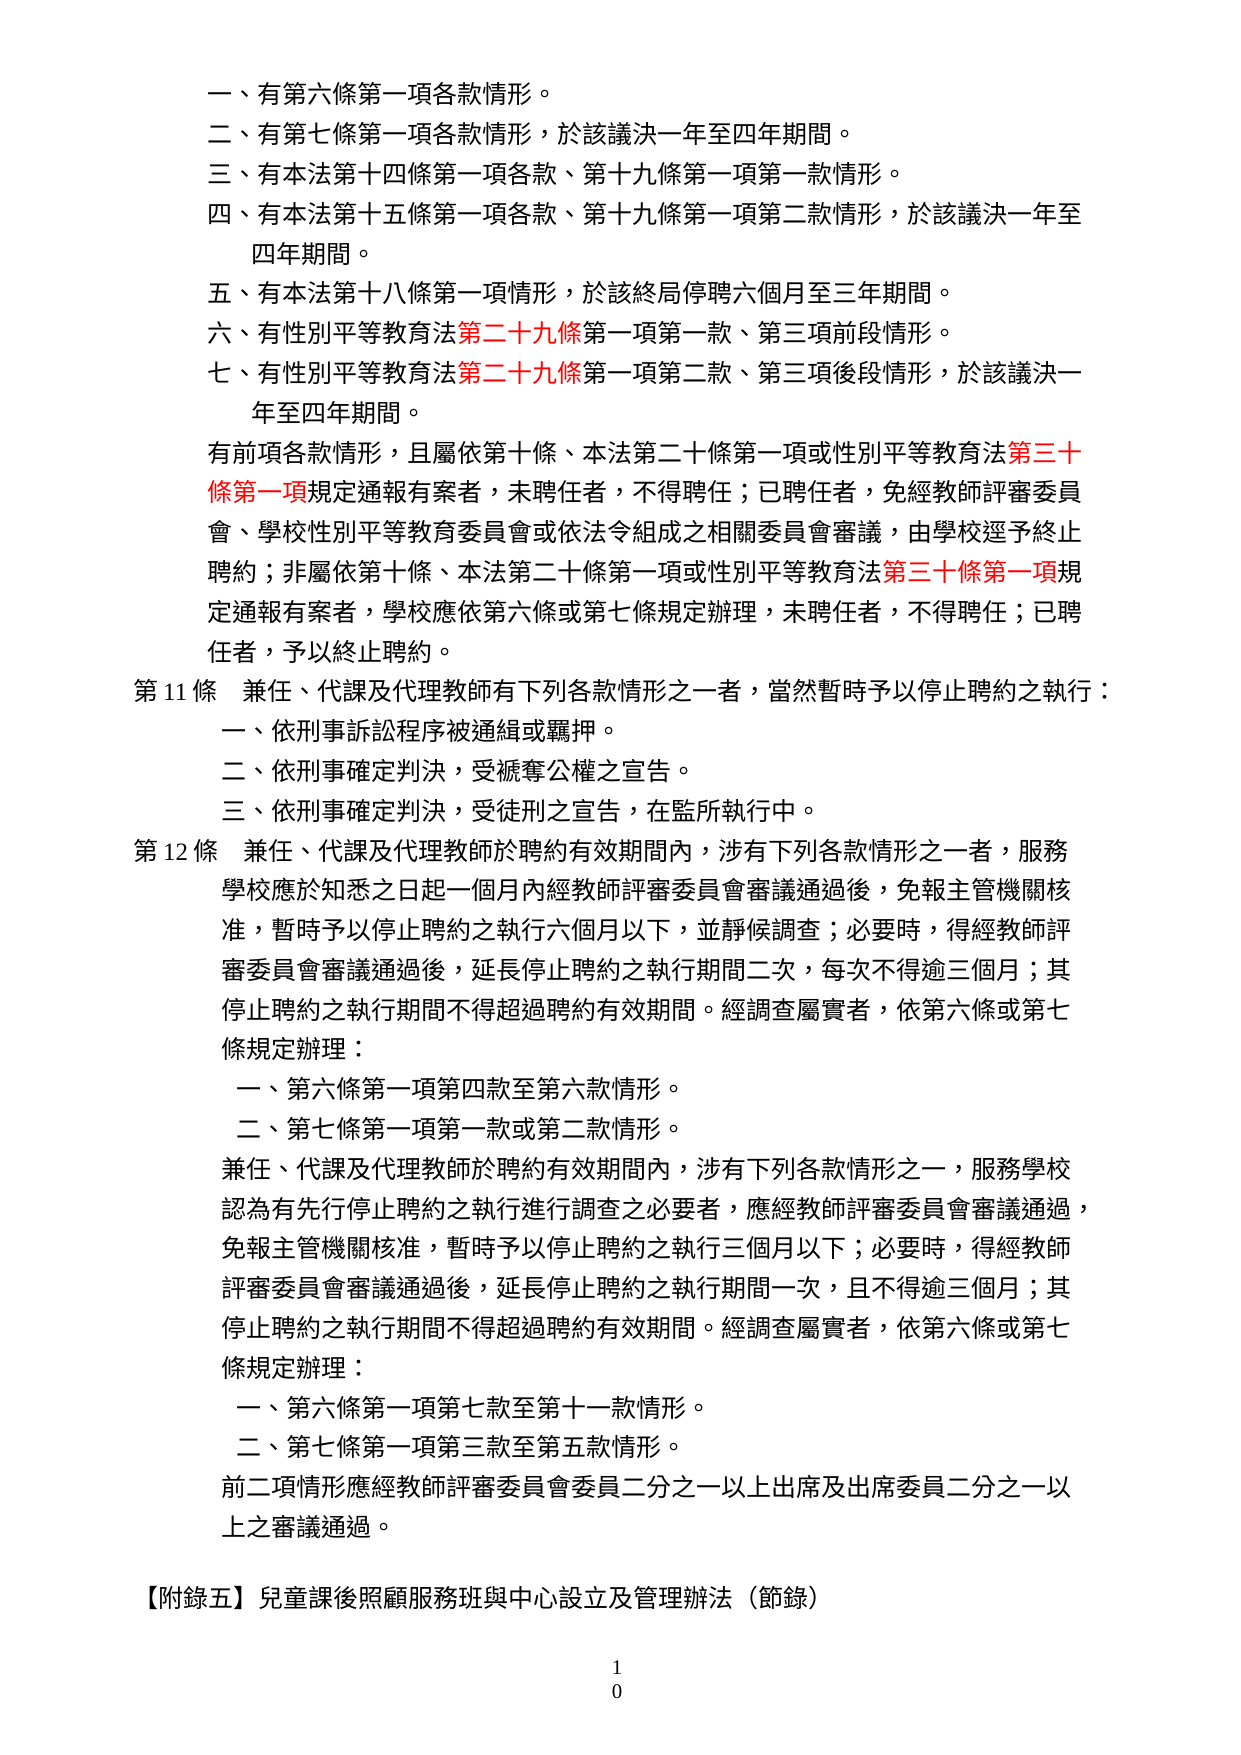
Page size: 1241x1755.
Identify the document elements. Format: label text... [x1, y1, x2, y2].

text 一、第六條第一項第七款至第十一款情形。 [222, 1388, 1093, 1424]
text 一、依刑事訴訟程序被通緝或羈押。 [222, 712, 1093, 748]
text 二、依刑事確定判決，受褫奪公權之宣告。 [222, 751, 1093, 788]
text 四、有本法第十五條第一項各款、第十九條第一項第二款情形，於該議決一年至四年期間。 [207, 194, 1093, 270]
text 六、有性別平等教育法第二十九條第一項第一款、第三項前段情形。 [207, 314, 1093, 350]
text 【附錄五】兒童課後照顧服務班與中心設立及管理辦法（節錄） [133, 1579, 1093, 1615]
text 第11條 兼任、代課及代理教師有下列各款情形之一者，當然暫時予以停止聘約之執行： [133, 672, 1093, 708]
text 第12條 兼任、代課及代理教師於聘約有效期間內，涉有下列各款情形之一者，服務學校應於知悉之日起一個月內經教師評審委員會審議通過後，免報主管機關核准，暫時予以停止聘約之執行六個月以下，並靜候調查；必要時，得經教師評審委員會審議通過後，延長停止聘約之執行期間二次，每次不得逾三個月；其停止聘約之執行期間不得超過聘約有效期間。經調查屬實者，依第六條或第七條規定辦理： [133, 831, 1093, 1066]
text 一、有第六條第一項各款情形。 [207, 75, 1093, 111]
text 五、有本法第十八條第一項情形，於該終局停聘六個月至三年期間。 [207, 274, 1093, 310]
text 一、第六條第一項第四款至第六款情形。 [222, 1070, 1093, 1106]
text 兼任、代課及代理教師於聘約有效期間內，涉有下列各款情形之一，服務學校認為有先行停止聘約之執行進行調查之必要者，應經教師評審委員會審議通過，免報主管機關核准，暫時予以停止聘約之執行三個月以下；必要時，得經教師評審委員會審議通過後，延長停止聘約之執行期間一次，且不得逾三個月；其停止聘約之執行期間不得超過聘約有效期間。經調查屬實者，依第六條或第七條規定辦理： [222, 1149, 1093, 1384]
text 七、有性別平等教育法第二十九條第一項第二款、第三項後段情形，於該議決一年至四年期間。 [207, 353, 1093, 429]
text 三、有本法第十四條第一項各款、第十九條第一項第一款情形。 [207, 154, 1093, 191]
text 有前項各款情形，且屬依第十條、本法第二十條第一項或性別平等教育法第三十條第一項規定通報有案者，未聘任者，不得聘任；已聘任者，免經教師評審委員會、學校性別平等教育委員會或依法令組成之相關委員會審議，由學校逕予終止聘約；非屬依第十條、本法第二十條第一項或性別平等教育法第三十條第一項規定通報有案者，學校應依第六條或第七條規定辦理，未聘任者，不得聘任；已聘任者，予以終止聘約。 [207, 433, 1093, 668]
text 三、依刑事確定判決，受徒刑之宣告，在監所執行中。 [222, 791, 1093, 827]
text 前二項情形應經教師評審委員會委員二分之一以上出席及出席委員二分之一以上之審議通過。 [222, 1468, 1093, 1544]
text 二、有第七條第一項各款情形，於該議決一年至四年期間。 [207, 115, 1093, 151]
text 二、第七條第一項第三款至第五款情形。 [222, 1428, 1093, 1464]
text 二、第七條第一項第一款或第二款情形。 [222, 1109, 1093, 1146]
